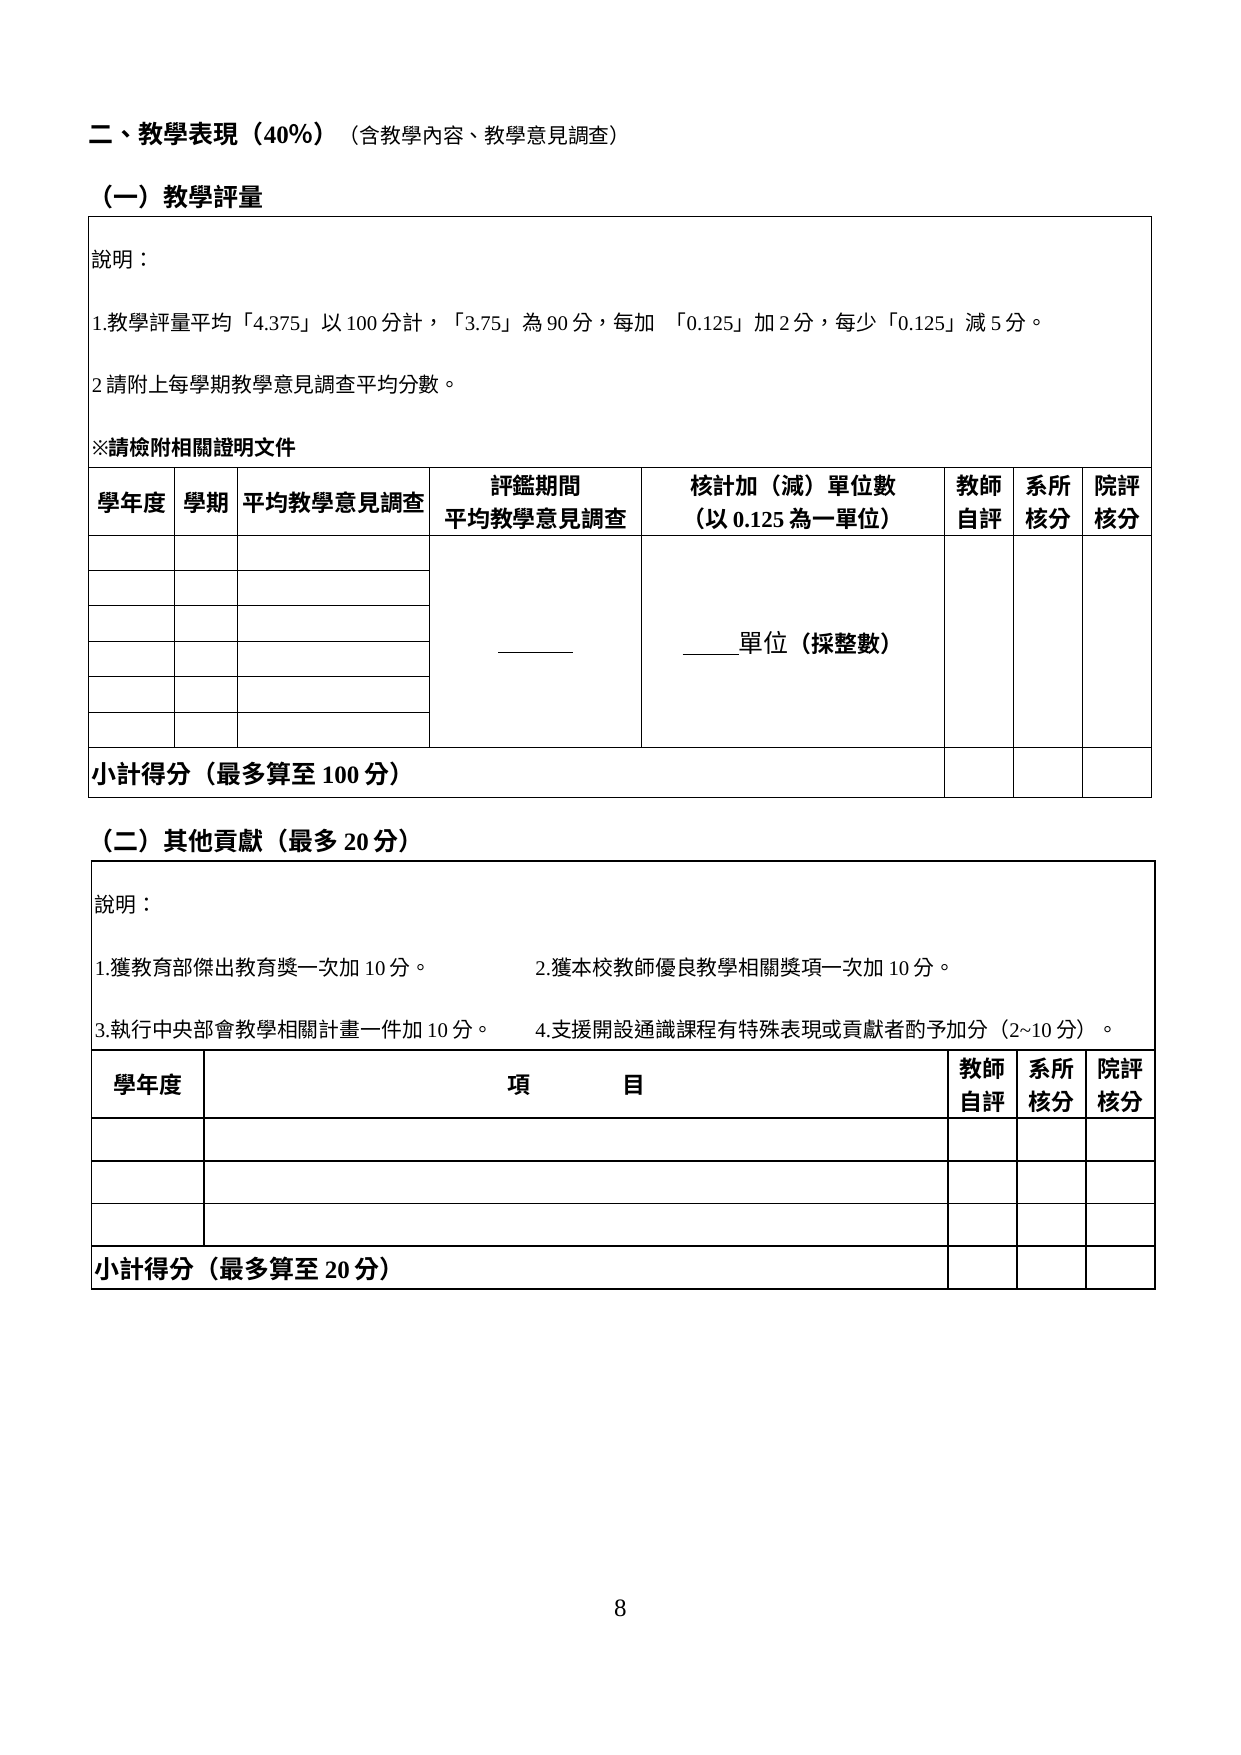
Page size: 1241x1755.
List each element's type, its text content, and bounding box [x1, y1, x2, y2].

table_cell [1087, 1162, 1154, 1203]
table_cell [949, 1119, 1016, 1160]
table_cell [238, 713, 429, 747]
table_cell 項 目 [205, 1051, 947, 1117]
text 二、教學表現（40％）（含教學內容、教學意見調查） [89, 91, 1152, 153]
table_cell [175, 536, 237, 570]
table_cell [1018, 1162, 1085, 1203]
table_cell [238, 606, 429, 641]
table_cell [175, 571, 237, 605]
table_cell [175, 677, 237, 712]
table_cell 單位（採整數） [642, 536, 944, 747]
table_cell [945, 748, 1013, 797]
table_cell [1018, 1119, 1085, 1160]
table_cell [89, 536, 174, 570]
table_cell 院評 核分 [1083, 468, 1151, 534]
table_cell [1083, 748, 1151, 797]
table_cell 平均教學意見調查 [238, 468, 429, 534]
table_header 說明： 1.獲教育部傑出教育獎一次加10分。 2.獲本校教師優良教學相關獎項一次加10分。 3.執行中央部會教學相關計畫一件加10分。 4.支援開設通識課程有特殊表現或貢獻者酌予加分（2~10分）。 [92, 862, 1154, 1049]
table_cell 評鑑期間 平均教學意見調查 [430, 468, 641, 534]
table_cell [89, 606, 174, 641]
table_cell [949, 1204, 1016, 1245]
table_cell [949, 1162, 1016, 1203]
table_cell [175, 606, 237, 641]
text （二）其他貢獻（最多20分） [89, 798, 1152, 860]
table_cell [92, 1162, 203, 1203]
table_cell [1087, 1119, 1154, 1160]
table_cell [92, 1204, 203, 1245]
table_cell [175, 713, 237, 747]
table_cell 小計得分（最多算至20分） [92, 1247, 947, 1288]
text （一）教學評量 [89, 153, 1152, 216]
table_cell [238, 536, 429, 570]
table_cell [1083, 536, 1151, 747]
table_cell [945, 536, 1013, 747]
table_cell [89, 571, 174, 605]
table_cell 院評 核分 [1087, 1051, 1154, 1117]
table_cell [238, 677, 429, 712]
table_cell [89, 642, 174, 676]
table_cell [205, 1162, 947, 1203]
table_cell 系所 核分 [1014, 468, 1082, 534]
table_cell [92, 1119, 203, 1160]
table_cell [205, 1119, 947, 1160]
table_cell [1014, 748, 1082, 797]
table_cell 系所核分 [1018, 1051, 1085, 1117]
table_cell 小計得分（最多算至100分） [89, 748, 944, 797]
table_cell [205, 1204, 947, 1245]
table_cell [430, 536, 641, 747]
table_cell [1087, 1204, 1154, 1245]
table_cell [949, 1247, 1016, 1288]
table_cell [238, 571, 429, 605]
table_cell [89, 713, 174, 747]
table_cell [89, 677, 174, 712]
table_cell 學期 [175, 468, 237, 534]
table_cell [1087, 1247, 1154, 1288]
table_cell [1018, 1247, 1085, 1288]
table_cell 教師自評 [949, 1051, 1016, 1117]
table_cell [175, 642, 237, 676]
table_header 說明： 1.教學評量平均「4.375」以100分計，「3.75」為90分，每加 「0.125」加2分，每少「0.125」減5分。 2請附上每學期教學意見調查平均分數。 ※請檢附相關證明文件 [89, 217, 1151, 467]
table_cell [1014, 536, 1082, 747]
table_cell 學年度 [89, 468, 174, 534]
table_cell 學年度 [92, 1051, 203, 1117]
table_cell 教師 自評 [945, 468, 1013, 534]
table_cell [238, 642, 429, 676]
table_cell 核計加（減）單位數 （以0.125為一單位） [642, 468, 944, 534]
table_cell [1018, 1204, 1085, 1245]
